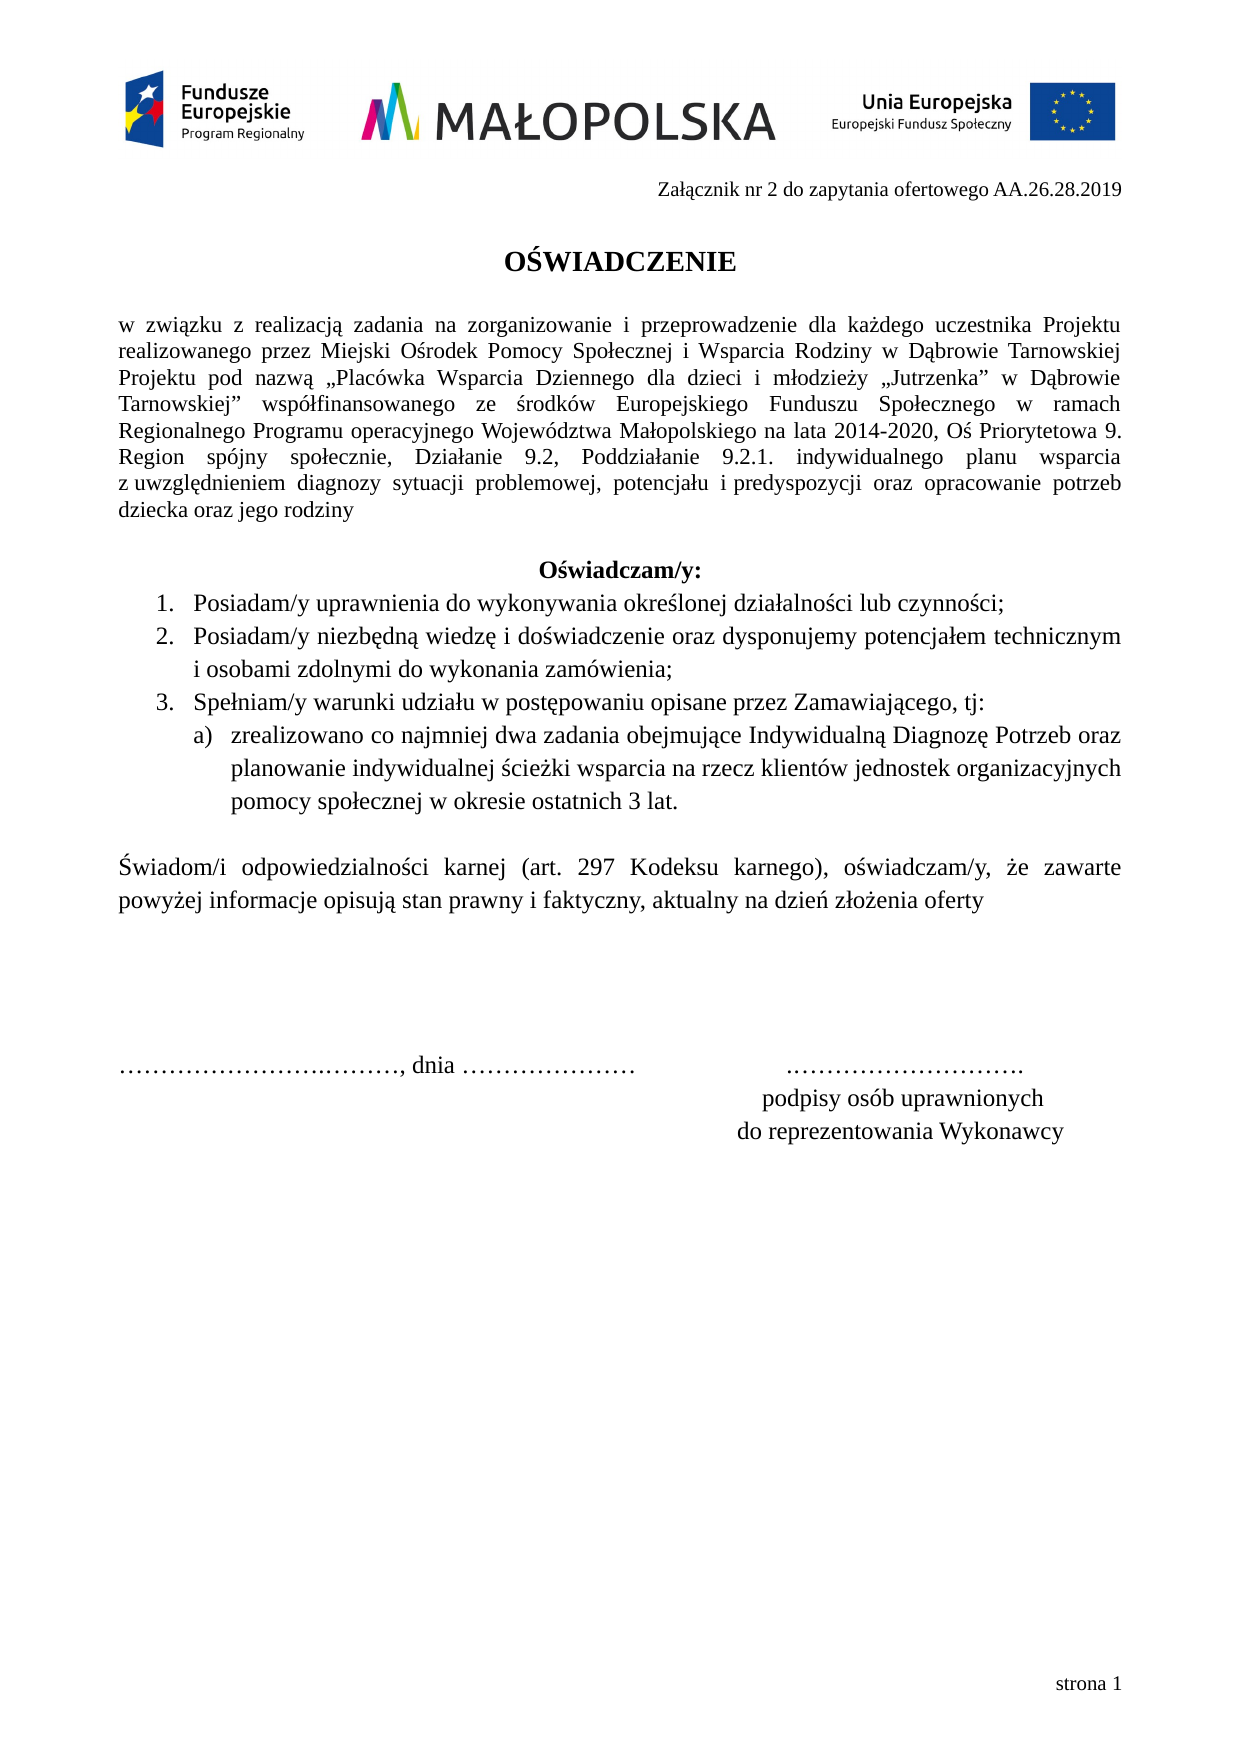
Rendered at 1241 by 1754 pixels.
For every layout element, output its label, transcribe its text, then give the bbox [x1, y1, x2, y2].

text …………………….………, dnia ………………… .………………………. [118, 1050, 1122, 1079]
text Oświadczam/y: [118, 555, 1122, 584]
picture [118, 59, 1123, 159]
text do reprezentowania Wykonawcy [118, 1116, 1122, 1145]
list Spełniam/y warunki udziału w postępowaniu opisane przez Zamawiającego, tj: [156, 687, 1122, 716]
text w związku z realizacją zadania na zorganizowanie i przeprowadzenie dla każdego uczestnika Projektu realizowanego przez Miejski Ośrodek Pomocy Społecznej i Wsparcia Rodziny w Dąbrowie Tarnowskiej Projektu pod nazwą „Placówka Wsparcia Dziennego dla dzieci i młodzieży „Jutrzenka” w Dąbrowie Tarnowskiej” współfinansowanego ze środków Europejskiego Funduszu Społecznego w ramach Regionalnego Programu operacyjnego Województwa Małopolskiego na lata 2014-2020, Oś Priorytetowa 9. Region spójny społecznie, Działanie 9.2, Poddziałanie 9.2.1. indywidualnego planu wsparcia z uwzględnieniem diagnozy sytuacji problemowej, potencjału i predyspozycji oraz opracowanie potrzeb dziecka oraz jego rodziny [118, 311, 1122, 522]
list zrealizowano co najmniej dwa zadania obejmujące Indywidualną Diagnozę Potrzeb oraz planowanie indywidualnej ścieżki wsparcia na rzecz klientów jednostek organizacyjnych pomocy społecznej w okresie ostatnich 3 lat. [193, 720, 1122, 815]
text podpisy osób uprawnionych [118, 1083, 1122, 1112]
list Posiadam/y uprawnienia do wykonywania określonej działalności lub czynności; [156, 588, 1122, 617]
list Posiadam/y niezbędną wiedzę i doświadczenie oraz dysponujemy potencjałem technicznym i osobami zdolnymi do wykonania zamówienia; [156, 621, 1122, 683]
text OŚWIADCZENIE [118, 244, 1122, 278]
text Świadom/i odpowiedzialności karnej (art. 297 Kodeksu karnego), oświadczam/y, że zawarte powyżej informacje opisują stan prawny i faktyczny, aktualny na dzień złożenia oferty [118, 852, 1122, 914]
text Załącznik nr 2 do zapytania ofertowego AA.26.28.2019 [118, 177, 1122, 201]
